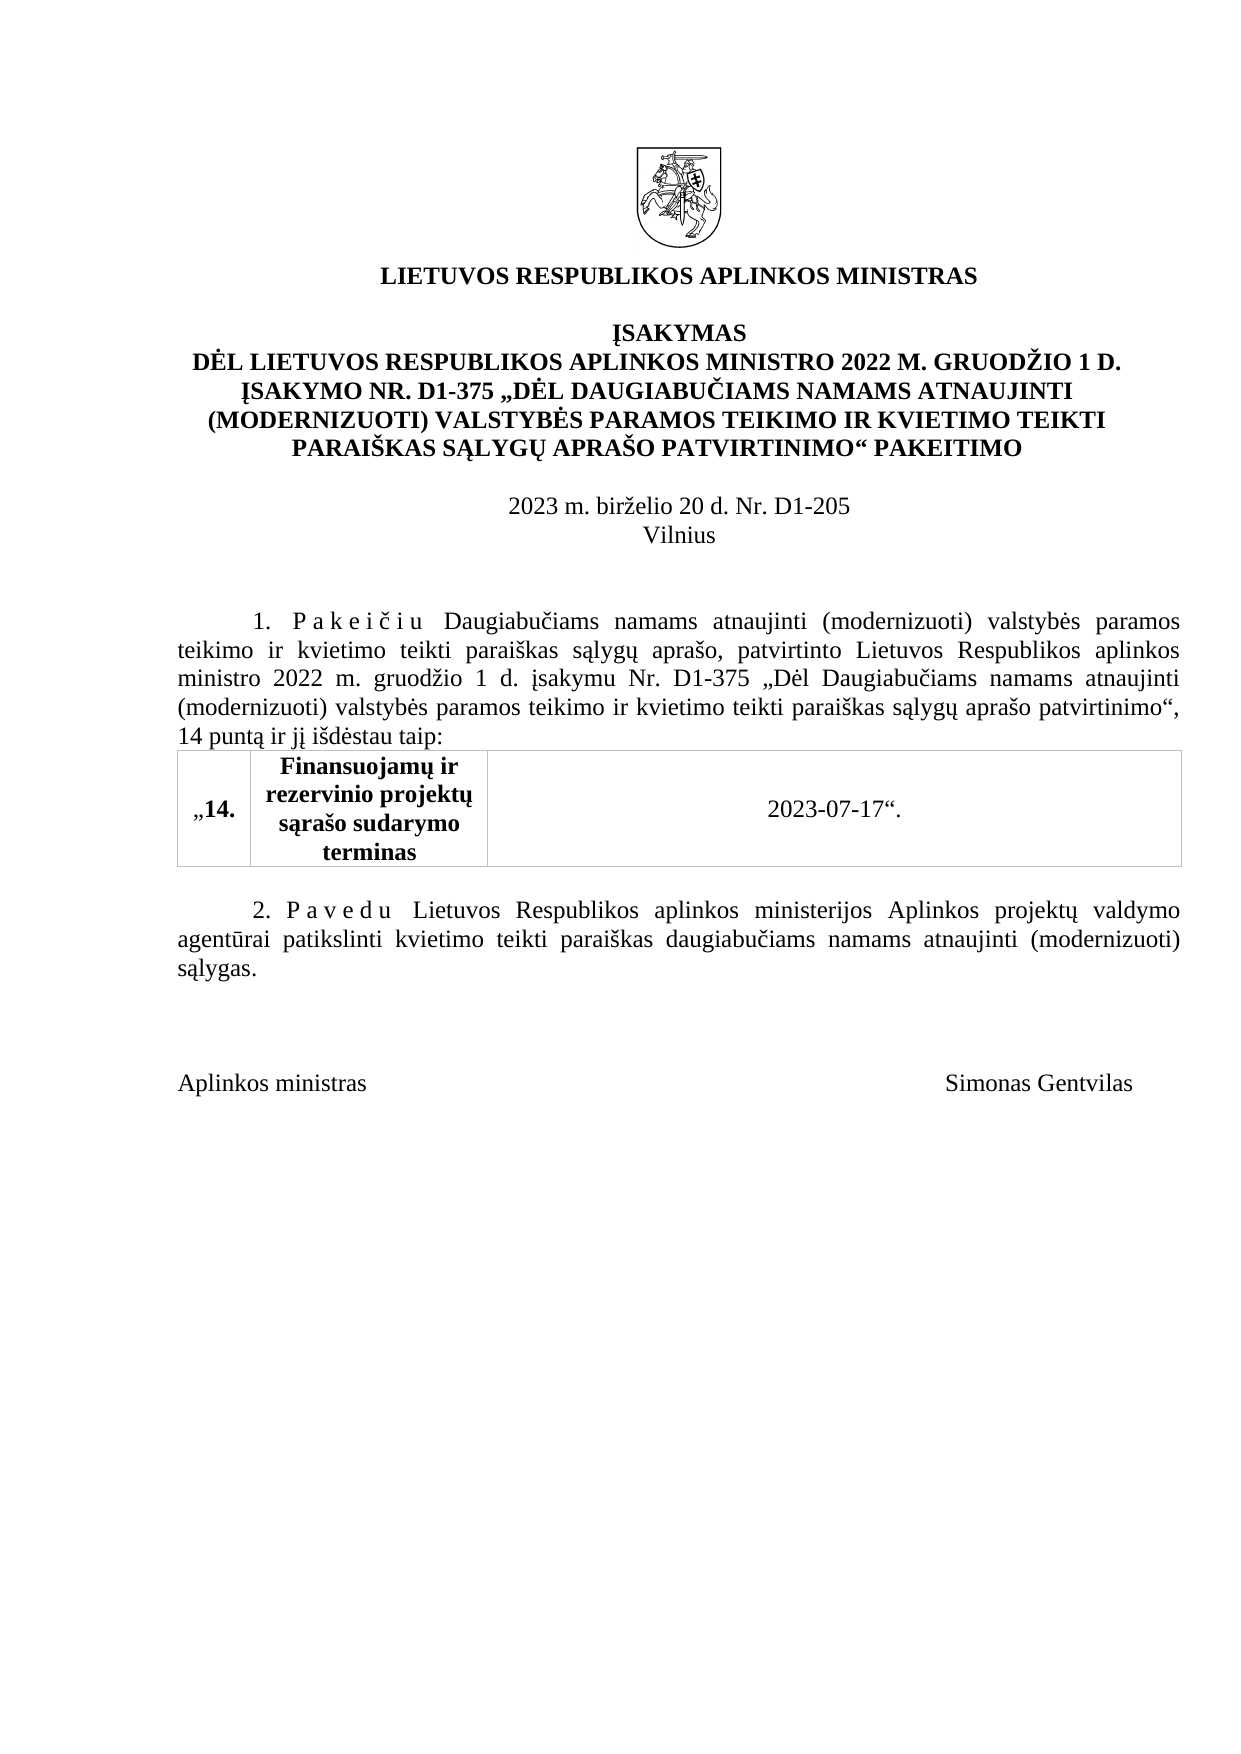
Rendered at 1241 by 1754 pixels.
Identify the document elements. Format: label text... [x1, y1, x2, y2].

text 2023 m. birželio 20 d. Nr. D1-205 [177, 491, 1181, 520]
text LIETUVOS RESPUBLIKOS APLINKOS MINISTRAS [177, 261, 1181, 290]
table_header „14. [178, 751, 250, 866]
text Vilnius [177, 520, 1181, 548]
text DĖL LIETUVOS RESPUBLIKOS APLINKOS MINISTRO 2022 M. GRUODŽIO 1 D. ĮSAKYMO NR. D1-375 „DĖL DAUGIABUČIAMS NAMAMS ATNAUJINTI (MODERNIZUOTI) VALSTYBĖS PARAMOS TEIKIMO IR KVIETIMO TEIKTI PARAIŠKAS SĄLYGŲ APRAŠO PATVIRTINIMO“ PAKEITIMO [177, 347, 1137, 462]
table_header 2023-07-17“. [488, 751, 1181, 866]
text 2. Pavedu Lietuvos Respublikos aplinkos ministerijos Aplinkos projektų valdymo agentūrai patikslinti kvietimo teikti paraiškas daugiabučiams namams atnaujinti (modernizuoti) sąlygas. [177, 896, 1181, 982]
text 1. Pakeičiu Daugiabučiams namams atnaujinti (modernizuoti) valstybės paramos teikimo ir kvietimo teikti paraiškas sąlygų aprašo, patvirtinto Lietuvos Respublikos aplinkos ministro 2022 m. gruodžio 1 d. įsakymu Nr. D1-375 „Dėl Daugiabučiams namams atnaujinti (modernizuoti) valstybės paramos teikimo ir kvietimo teikti paraiškas sąlygų aprašo patvirtinimo“, 14 puntą ir jį išdėstau taip: [177, 606, 1181, 750]
table_header Finansuojamų ir rezervinio projektų sąrašo sudarymo terminas [251, 751, 487, 866]
text Aplinkos ministras Simonas Gentvilas [177, 1068, 1181, 1097]
text ĮSAKYMAS [177, 318, 1181, 347]
